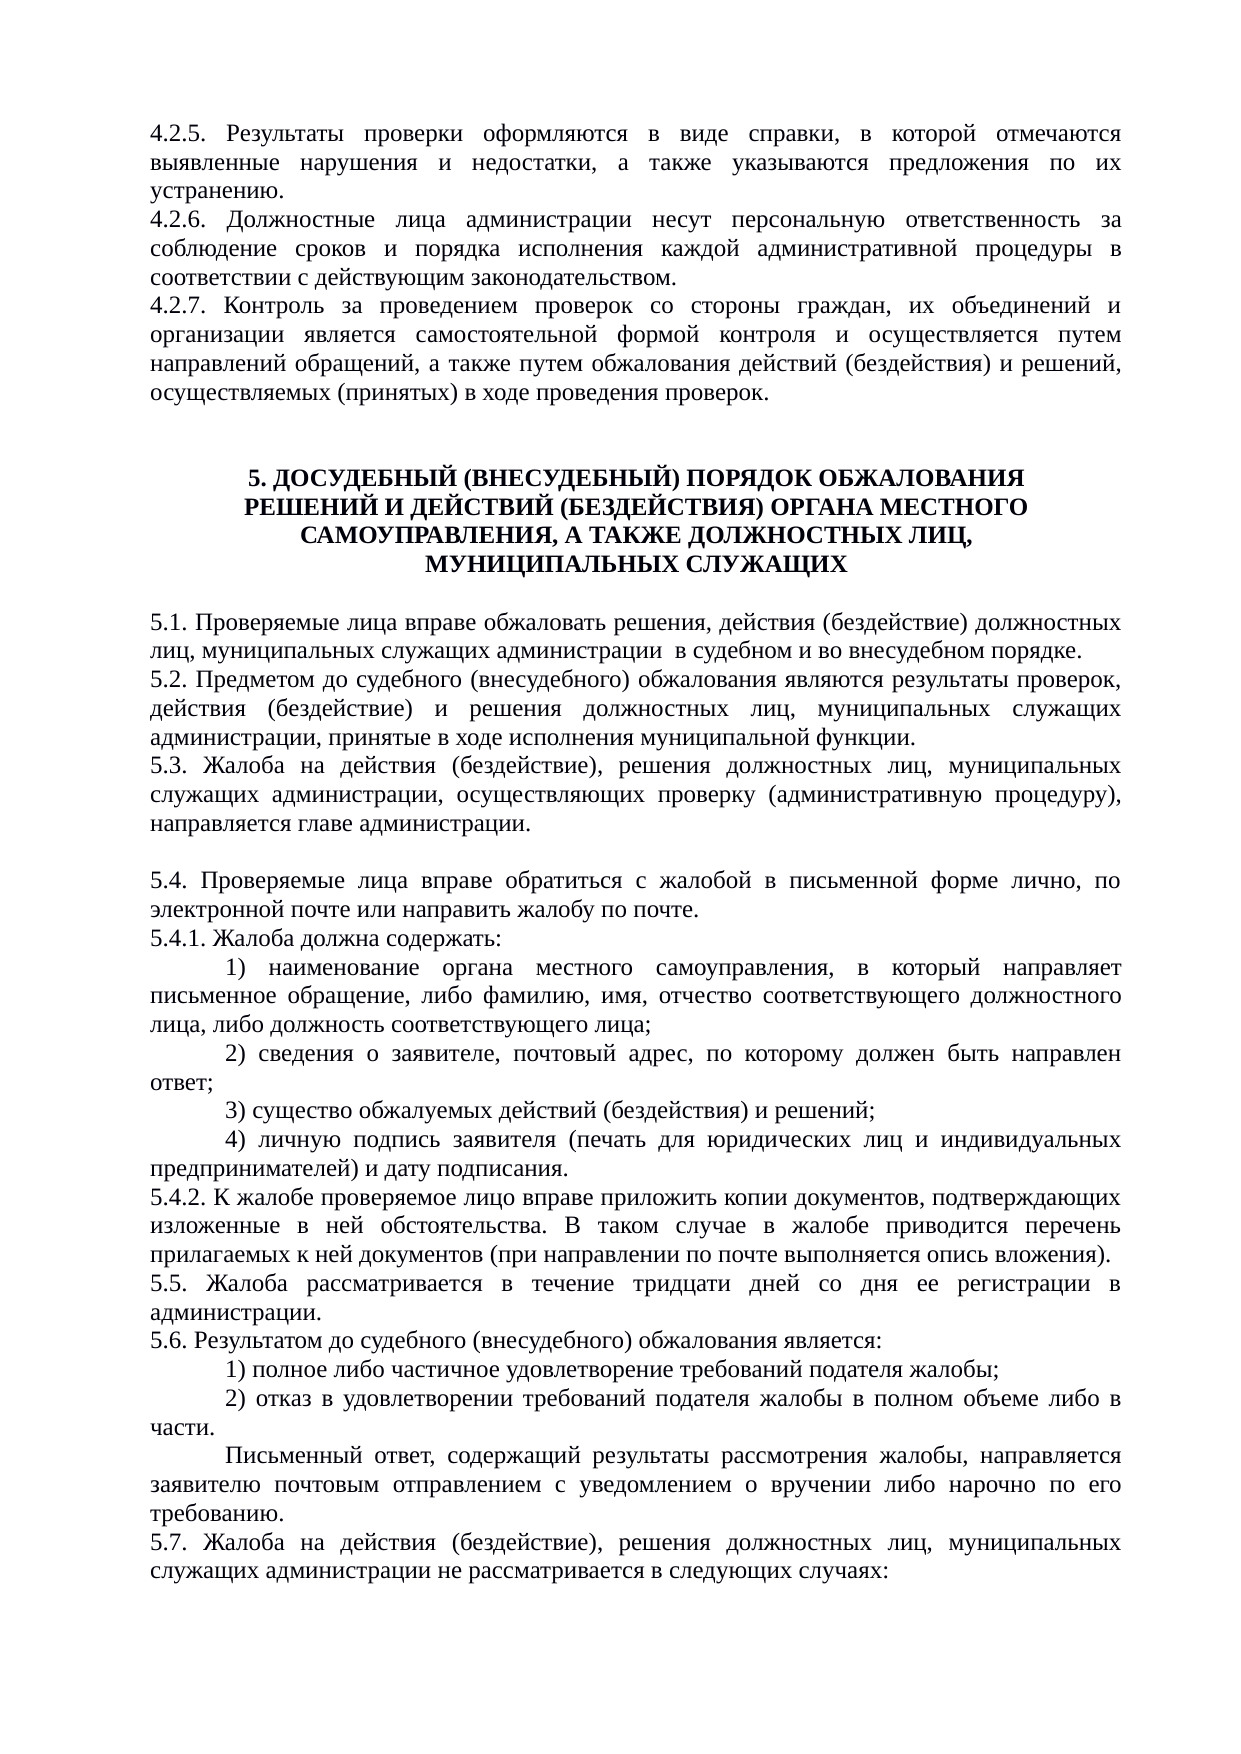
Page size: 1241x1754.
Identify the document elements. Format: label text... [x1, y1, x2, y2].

text 2) отказ в удовлетворении требований подателя жалобы в полном объеме либо в части. [150, 1383, 1122, 1441]
text 5.4.2. К жалобе проверяемое лицо вправе приложить копии документов, подтверждающих изложенные в ней обстоятельства. В таком случае в жалобе приводится перечень прилагаемых к ней документов (при направлении по почте выполняется опись вложения). [150, 1182, 1122, 1268]
text 4) личную подпись заявителя (печать для юридических лиц и индивидуальных предпринимателей) и дату подписания. [150, 1124, 1122, 1182]
text 5. ДОСУДЕБНЫЙ (ВНЕСУДЕБНЫЙ) ПОРЯДОК ОБЖАЛОВАНИЯ [150, 463, 1122, 492]
text 2) сведения о заявителе, почтовый адрес, по которому должен быть направлен ответ; [150, 1038, 1122, 1096]
text 5.3. Жалоба на действия (бездействие), решения должностных лиц, муниципальных служащих администрации, осуществляющих проверку (административную процедуру), направляется главе администрации. [150, 751, 1122, 837]
text 1) полное либо частичное удовлетворение требований подателя жалобы; [150, 1354, 1122, 1383]
text 4.2.5. Результаты проверки оформляются в виде справки, в которой отмечаются выявленные нарушения и недостатки, а также указываются предложения по их устранению. [150, 118, 1122, 204]
text 5.4. Проверяемые лица вправе обратиться с жалобой в письменной форме лично, по электронной почте или направить жалобу по почте. [150, 866, 1122, 923]
text 5.6. Результатом до судебного (внесудебного) обжалования является: [150, 1326, 1122, 1354]
text 5.7. Жалоба на действия (бездействие), решения должностных лиц, муниципальных служащих администрации не рассматривается в следующих случаях: [150, 1527, 1122, 1584]
text 4.2.7. Контроль за проведением проверок со стороны граждан, их объединений и организации является самостоятельной формой контроля и осуществляется путем направлений обращений, а также путем обжалования действий (бездействия) и решений, осуществляемых (принятых) в ходе проведения проверок. [150, 291, 1122, 406]
text 5.2. Предметом до судебного (внесудебного) обжалования являются результаты проверок, действия (бездействие) и решения должностных лиц, муниципальных служащих администрации, принятые в ходе исполнения муниципальной функции. [150, 664, 1122, 751]
text 5.1. Проверяемые лица вправе обжаловать решения, действия (бездействие) должностных лиц, муниципальных служащих администрации в судебном и во внесудебном порядке. [150, 607, 1122, 664]
text 4.2.6. Должностные лица администрации несут персональную ответственность за соблюдение сроков и порядка исполнения каждой административной процедуры в соответствии с действующим законодательством. [150, 204, 1122, 291]
text 5.5. Жалоба рассматривается в течение тридцати дней со дня ее регистрации в администрации. [150, 1268, 1122, 1326]
text РЕШЕНИЙ И ДЕЙСТВИЙ (БЕЗДЕЙСТВИЯ) ОРГАНА МЕСТНОГО [150, 492, 1122, 521]
text 5.4.1. Жалоба должна содержать: [150, 923, 1122, 952]
text 3) существо обжалуемых действий (бездействия) и решений; [150, 1096, 1122, 1124]
text Письменный ответ, содержащий результаты рассмотрения жалобы, направляется заявителю почтовым отправлением с уведомлением о вручении либо нарочно по его требованию. [150, 1441, 1122, 1527]
text МУНИЦИПАЛЬНЫХ СЛУЖАЩИХ [150, 549, 1122, 578]
text 1) наименование органа местного самоуправления, в который направляет письменное обращение, либо фамилию, имя, отчество соответствующего должностного лица, либо должность соответствующего лица; [150, 952, 1122, 1038]
text САМОУПРАВЛЕНИЯ, А ТАКЖЕ ДОЛЖНОСТНЫХ ЛИЦ, [150, 521, 1122, 549]
